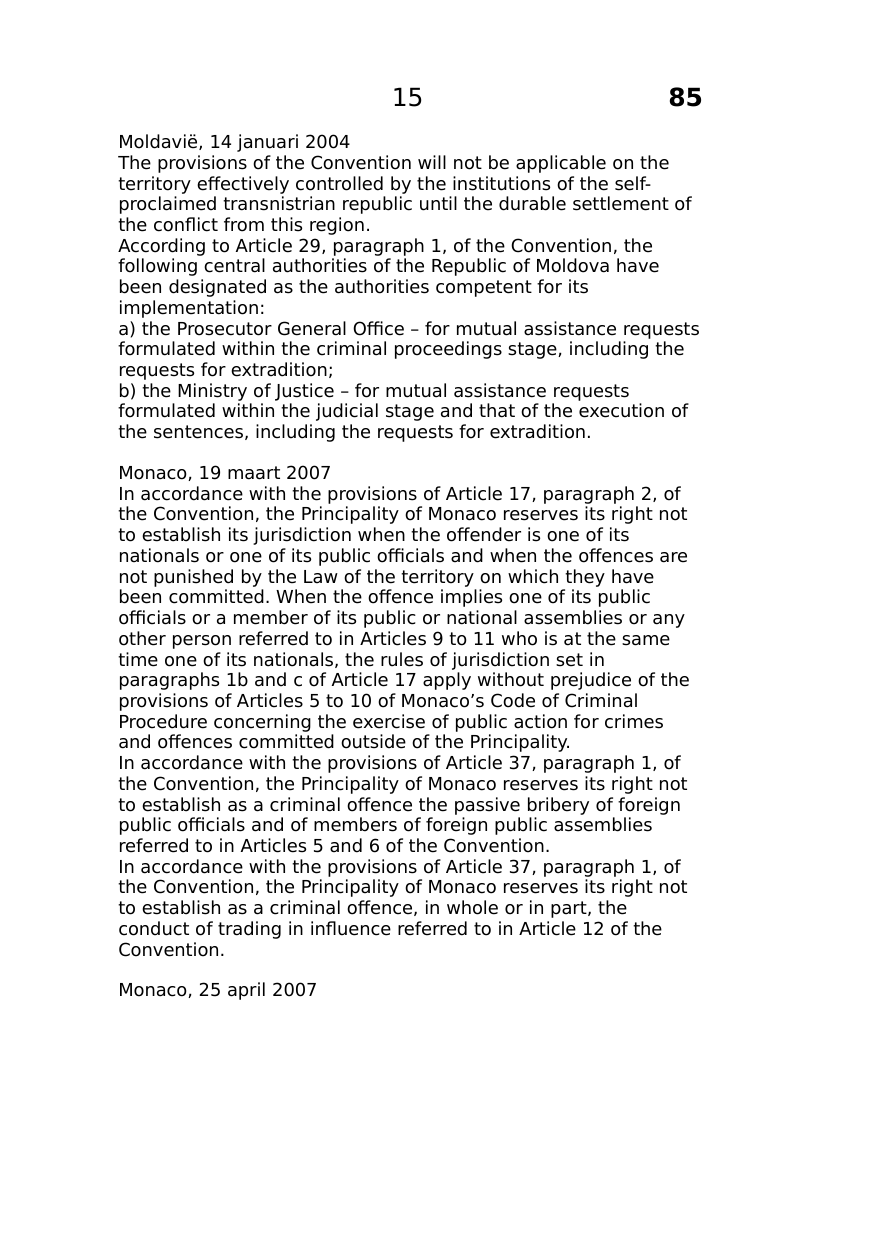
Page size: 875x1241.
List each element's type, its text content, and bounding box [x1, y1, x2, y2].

text a) the Prosecutor General Office – for mutual assistance requests formulated within the criminal proceedings stage, including the requests for extradition; [118, 318, 703, 381]
text The provisions of the Convention will not be applicable on the territory effectively controlled by the institutions of the self-proclaimed transnistrian republic until the durable settlement of the conflict from this region. [118, 153, 703, 236]
text In accordance with the provisions of Article 17, paragraph 2, of the Convention, the Principality of Monaco reserves its right not to establish its jurisdiction when the offender is one of its nationals or one of its public officials and when the offences are not punished by the Law of the territory on which they have been committed. When the offence implies one of its public officials or a member of its public or national assemblies or any other person referred to in Articles 9 to 11 who is at the same time one of its nationals, the rules of jurisdiction set in paragraphs 1b and c of Article 17 apply without prejudice of the provisions of Articles 5 to 10 of Monaco’s Code of Criminal Procedure concerning the exercise of public action for crimes and offences committed outside of the Principality. [118, 483, 703, 753]
text In accordance with the provisions of Article 37, paragraph 1, of the Convention, the Principality of Monaco reserves its right not to establish as a criminal offence, in whole or in part, the conduct of trading in influence referred to in Article 12 of the Convention. [118, 857, 703, 960]
text In accordance with the provisions of Article 37, paragraph 1, of the Convention, the Principality of Monaco reserves its right not to establish as a criminal offence the passive bribery of foreign public officials and of members of foreign public assemblies referred to in Articles 5 and 6 of the Convention. [118, 753, 703, 857]
text b) the Ministry of Justice – for mutual assistance requests formulated within the judicial stage and that of the execution of the sentences, including the requests for extradition. [118, 381, 703, 443]
text Monaco, 19 maart 2007 [118, 463, 703, 483]
text Moldavië, 14 januari 2004 [118, 132, 703, 153]
text According to Article 29, paragraph 1, of the Convention, the following central authorities of the Republic of Moldova have been designated as the authorities competent for its implementation: [118, 236, 703, 318]
text Monaco, 25 april 2007 [118, 980, 703, 1001]
